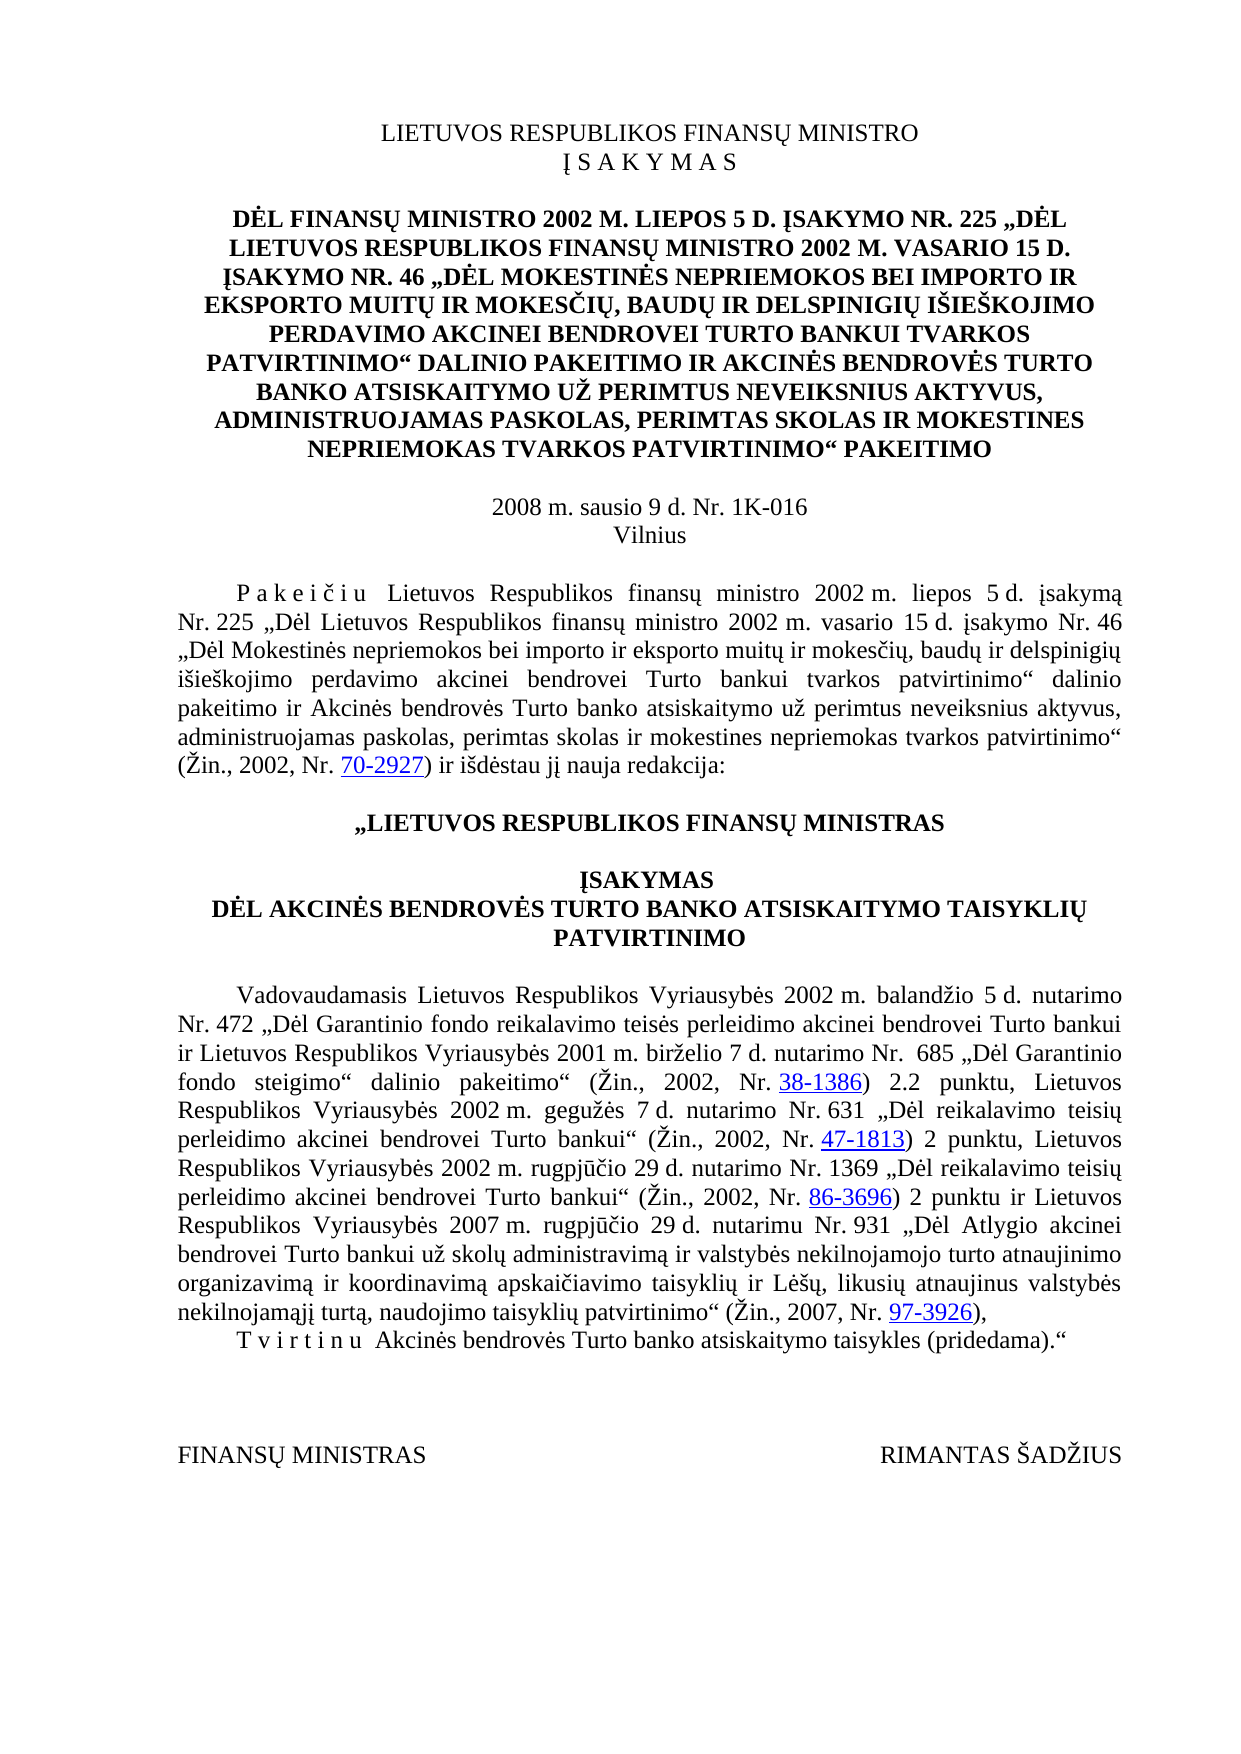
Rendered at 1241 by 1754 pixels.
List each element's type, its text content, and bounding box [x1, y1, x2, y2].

text 2008 m. sausio 9 d. Nr. 1K-016 [177, 492, 1122, 521]
text „LIETUVOS RESPUBLIKOS FINANSŲ MINISTRAS [177, 808, 1122, 837]
text Tvirtinu Akcinės bendrovės Turto banko atsiskaitymo taisykles (pridedama).“ [177, 1326, 1122, 1354]
text LIETUVOS RESPUBLIKOS FINANSŲ MINISTRO [177, 118, 1122, 147]
text DĖL AKCINĖS BENDROVĖS TURTO BANKO ATSISKAITYMO TAISYKLIŲ PATVIRTINIMO [177, 894, 1122, 952]
text ĮSAKYMAS [177, 866, 1122, 894]
text FINANSŲ MINISTRAS RIMANTAS ŠADŽIUS [177, 1441, 1122, 1469]
text Pakeičiu Lietuvos Respublikos finansų ministro 2002 m. liepos 5 d. įsakymą Nr. 225 „Dėl Lietuvos Respublikos finansų ministro 2002 m. vasario 15 d. įsakymo Nr. 46 „Dėl Mokestinės nepriemokos bei importo ir eksporto muitų ir mokesčių, baudų ir delspinigių išieškojimo perdavimo akcinei bendrovei Turto bankui tvarkos patvirtinimo“ dalinio pakeitimo ir Akcinės bendrovės Turto banko atsiskaitymo už perimtus neveiksnius aktyvus, administruojamas paskolas, perimtas skolas ir mokestines nepriemokas tvarkos patvirtinimo“ (Žin., 2002, Nr. 70-2927) ir išdėstau jį nauja redakcija: [177, 578, 1122, 779]
text Vadovaudamasis Lietuvos Respublikos Vyriausybės 2002 m. balandžio 5 d. nutarimo Nr. 472 „Dėl Garantinio fondo reikalavimo teisės perleidimo akcinei bendrovei Turto bankui ir Lietuvos Respublikos Vyriausybės 2001 m. birželio 7 d. nutarimo Nr. 685 „Dėl Garantinio fondo steigimo“ dalinio pakeitimo“ (Žin., 2002, Nr. 38-1386) 2.2 punktu, Lietuvos Respublikos Vyriausybės 2002 m. gegužės 7 d. nutarimo Nr. 631 „Dėl reikalavimo teisių perleidimo akcinei bendrovei Turto bankui“ (Žin., 2002, Nr. 47-1813) 2 punktu, Lietuvos Respublikos Vyriausybės 2002 m. rugpjūčio 29 d. nutarimo Nr. 1369 „Dėl reikalavimo teisių perleidimo akcinei bendrovei Turto bankui“ (Žin., 2002, Nr. 86-3696) 2 punktu ir Lietuvos Respublikos Vyriausybės 2007 m. rugpjūčio 29 d. nutarimu Nr. 931 „Dėl Atlygio akcinei bendrovei Turto bankui už skolų administravimą ir valstybės nekilnojamojo turto atnaujinimo organizavimą ir koordinavimą apskaičiavimo taisyklių ir Lėšų, likusių atnaujinus valstybės nekilnojamąjį turtą, naudojimo taisyklių patvirtinimo“ (Žin., 2007, Nr. 97-3926), [177, 981, 1122, 1326]
text DĖL FINANSŲ MINISTRO 2002 M. LIEPOS 5 D. ĮSAKYMO NR. 225 „DĖL LIETUVOS RESPUBLIKOS FINANSŲ MINISTRO 2002 M. VASARIO 15 D. ĮSAKYMO NR. 46 „DĖL MOKESTINĖS NEPRIEMOKOS BEI IMPORTO IR EKSPORTO MUITŲ IR MOKESČIŲ, BAUDŲ IR DELSPINIGIŲ IŠIEŠKOJIMO PERDAVIMO AKCINEI BENDROVEI TURTO BANKUI TVARKOS PATVIRTINIMO“ DALINIO PAKEITIMO IR AKCINĖS BENDROVĖS TURTO BANKO ATSISKAITYMO UŽ PERIMTUS NEVEIKSNIUS AKTYVUS, ADMINISTRUOJAMAS PASKOLAS, PERIMTAS SKOLAS IR MOKESTINES NEPRIEMOKAS TVARKOS PATVIRTINIMO“ PAKEITIMO [177, 204, 1122, 463]
text Vilnius [177, 521, 1122, 549]
text ĮSAKYMAS [177, 147, 1122, 176]
